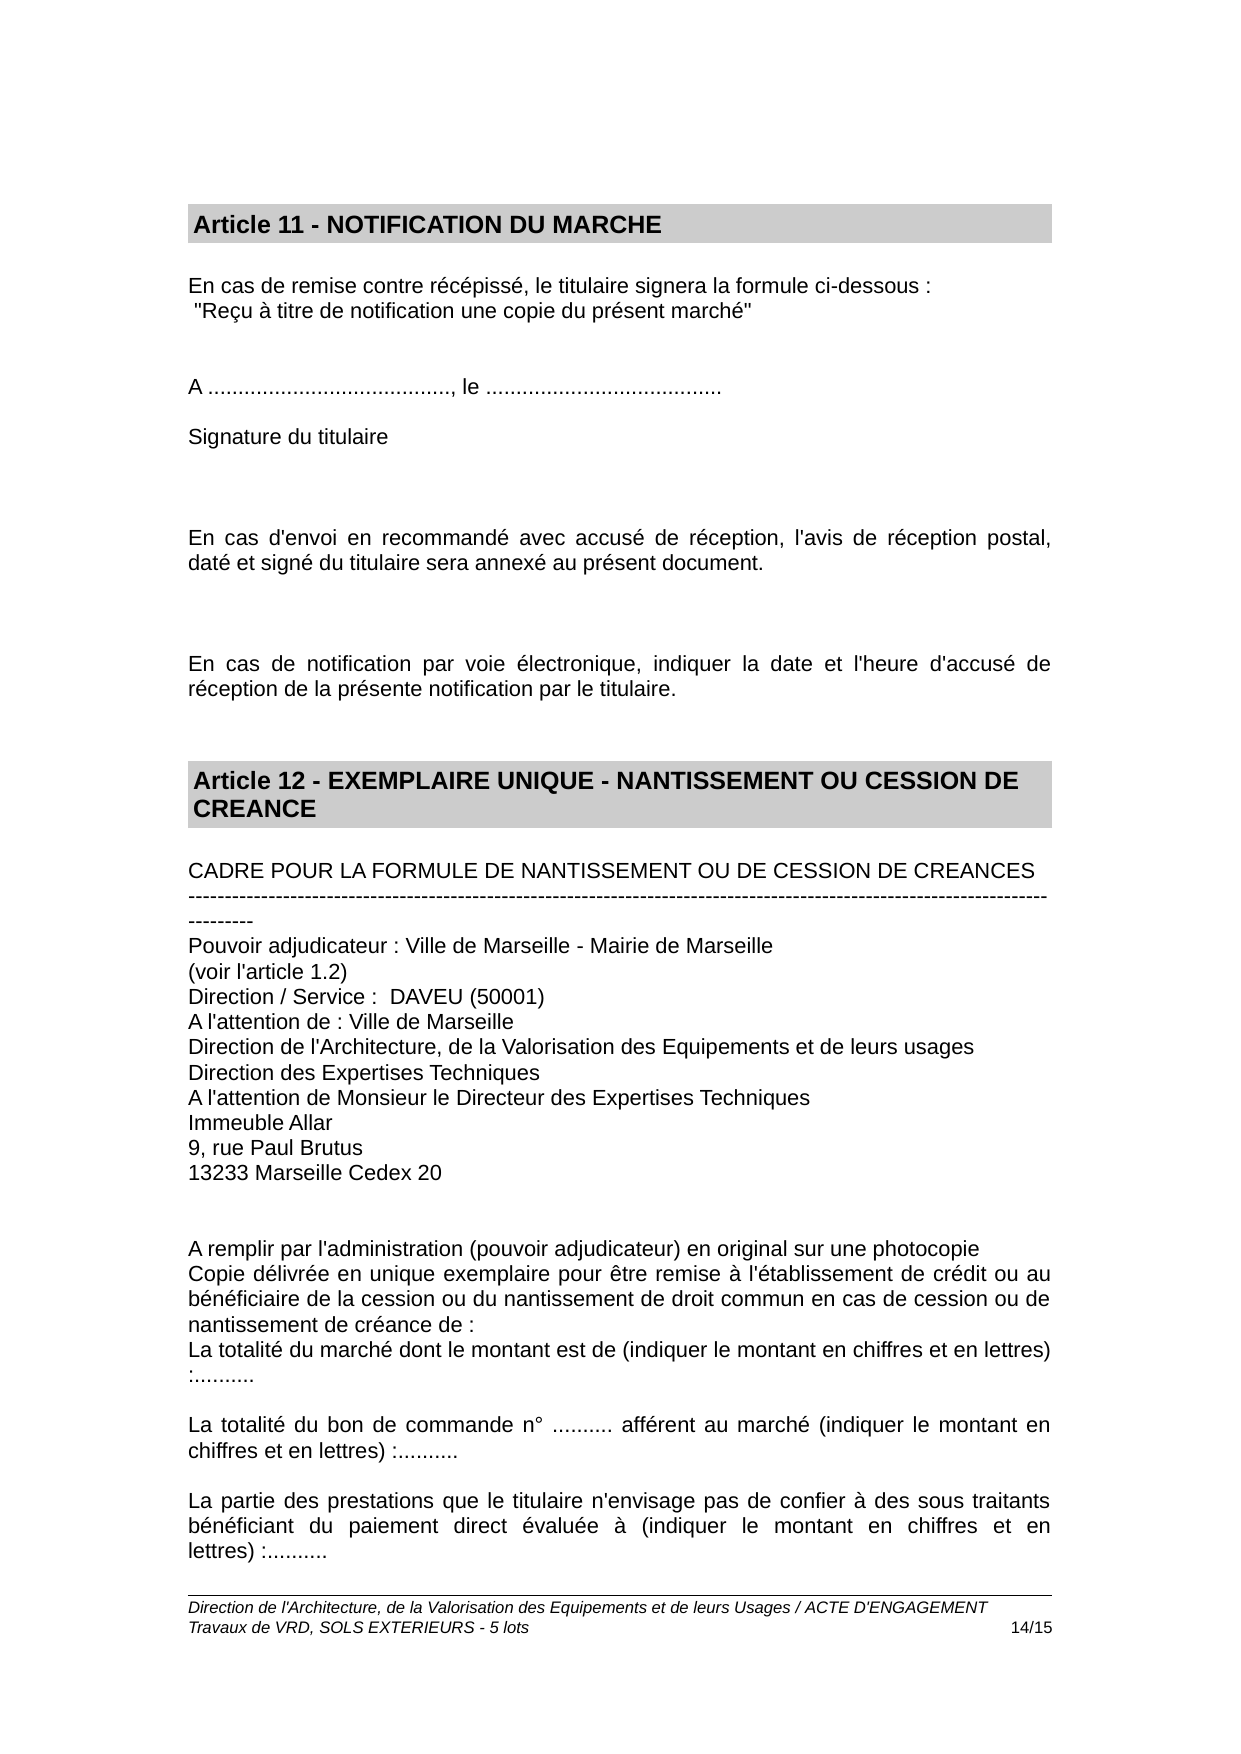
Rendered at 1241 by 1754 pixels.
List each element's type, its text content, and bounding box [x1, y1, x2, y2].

text A remplir par l'administration (pouvoir adjudicateur) en original sur une photocopie [188, 1236, 1052, 1261]
text Immeuble Allar [188, 1110, 1052, 1135]
text CADRE POUR LA FORMULE DE NANTISSEMENT OU DE CESSION DE CREANCES [188, 858, 1052, 883]
text "Reçu à titre de notification une copie du présent marché" [188, 298, 1052, 323]
text Direction de l'Architecture, de la Valorisation des Equipements et de leurs usages [188, 1034, 1052, 1059]
text En cas de remise contre récépissé, le titulaire signera la formule ci-dessous : [188, 273, 1052, 298]
text La totalité du bon de commande n° .......... afférent au marché (indiquer le montant en chiffres et en lettres) :.......... [188, 1412, 1052, 1463]
text 9, rue Paul Brutus [188, 1135, 1052, 1160]
text En cas de notification par voie électronique, indiquer la date et l'heure d'accusé de réception de la présente notification par le titulaire. [188, 651, 1052, 702]
text ------------------------------------------------------------------------------------------------------------------------------- [188, 883, 1052, 933]
text A l'attention de Monsieur le Directeur des Expertises Techniques [188, 1085, 1052, 1110]
text (voir l'article 1.2) [188, 959, 1052, 984]
text Pouvoir adjudicateur : Ville de Marseille - Mairie de Marseille [188, 933, 1052, 959]
text La partie des prestations que le titulaire n'envisage pas de confier à des sous traitants bénéficiant du paiement direct évaluée à (indiquer le montant en chiffres et en lettres) :.......... [188, 1488, 1052, 1564]
text A l'attention de : Ville de Marseille [188, 1009, 1052, 1034]
text Signature du titulaire [188, 424, 1052, 449]
subtitle EXEMPLAIRE UNIQUE - NANTISSEMENT OU CESSION DE CREANCE [190, 763, 1050, 826]
text La totalité du marché dont le montant est de (indiquer le montant en chiffres et en lettres) :.......... [188, 1337, 1052, 1387]
text Direction des Expertises Techniques [188, 1059, 1052, 1085]
text En cas d'envoi en recommandé avec accusé de réception, l'avis de réception postal, daté et signé du titulaire sera annexé au présent document. [188, 525, 1052, 576]
text Direction / Service : DAVEU (50001) [188, 984, 1052, 1009]
text A ........................................, le ....................................... [188, 374, 1052, 399]
subtitle NOTIFICATION DU MARCHE [190, 207, 1050, 241]
text 13233 Marseille Cedex 20 [188, 1160, 1052, 1186]
text Copie délivrée en unique exemplaire pour être remise à l'établissement de crédit ou au bénéficiaire de la cession ou du nantissement de droit commun en cas de cession ou de nantissement de créance de : [188, 1261, 1052, 1337]
